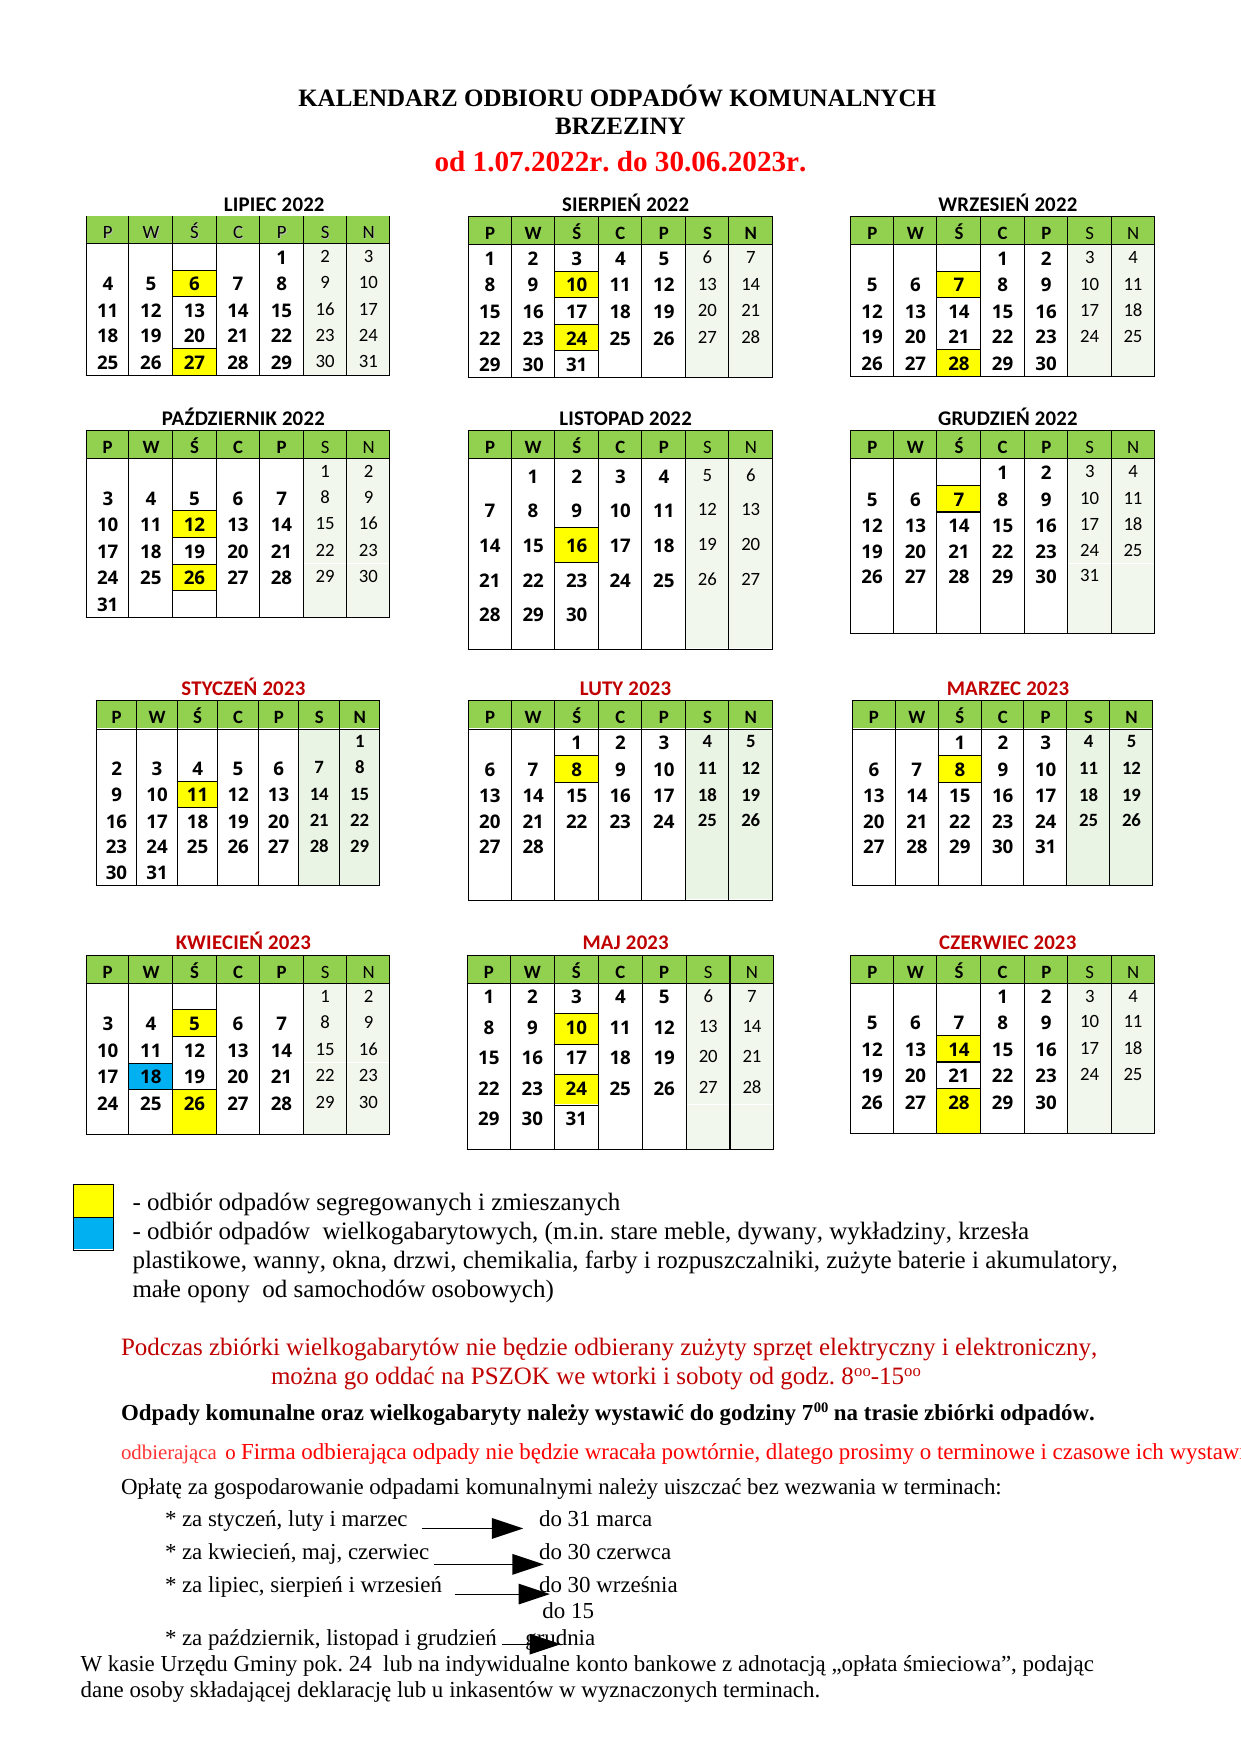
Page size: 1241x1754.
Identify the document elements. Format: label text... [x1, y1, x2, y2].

table_header N [340, 701, 379, 728]
table_cell [1110, 834, 1152, 885]
table_cell 26 [642, 324, 685, 350]
table_cell 17 [555, 298, 598, 324]
table_cell [512, 730, 554, 755]
table_cell 6 [687, 984, 729, 1013]
table_cell 3 [87, 485, 128, 510]
table_cell [1233, 1499, 1240, 1532]
table_cell 23 [347, 537, 389, 563]
table_cell 2 [347, 984, 389, 1009]
table_cell 20 [894, 538, 936, 563]
table_header P [851, 956, 893, 983]
table_cell 19 [173, 538, 216, 563]
table_cell 21 [512, 808, 554, 834]
table_cell [1068, 1088, 1111, 1133]
table_cell 5 [851, 271, 893, 297]
table_cell 30 [1025, 564, 1067, 633]
table_cell 24 [87, 564, 128, 590]
table_header [401, 668, 457, 700]
table_cell 21 [260, 537, 303, 563]
table_cell [599, 834, 641, 899]
table_cell 15 [939, 783, 981, 808]
table_cell [1187, 1532, 1233, 1565]
table_cell 19 [851, 538, 893, 563]
table_cell 11 [178, 782, 217, 807]
table_header Ś [937, 956, 980, 983]
table_cell 18 [1067, 782, 1109, 808]
table_cell [773, 216, 783, 378]
table_cell 10 [137, 781, 177, 807]
table_cell [75, 378, 401, 383]
table_header N [1110, 701, 1152, 728]
table_cell [1187, 1565, 1233, 1597]
table_cell 11 [686, 755, 728, 782]
table_cell 6 [259, 755, 298, 781]
table_cell 23 [982, 808, 1023, 834]
table_cell [87, 459, 128, 485]
table_cell [1112, 349, 1154, 376]
table_cell [401, 700, 457, 901]
table_header P [97, 701, 136, 728]
table_cell 12 [173, 511, 216, 537]
table_cell 23 [1025, 538, 1067, 563]
table_cell 20 [729, 527, 772, 562]
table_cell [1174, 1650, 1220, 1731]
table_cell [401, 383, 457, 430]
table_cell 27 [687, 1074, 729, 1104]
table_cell [853, 730, 895, 755]
table_cell [73, 1390, 113, 1466]
table_cell 20 [217, 1063, 259, 1089]
table_cell 28 [937, 564, 980, 633]
table_cell 14 [260, 1036, 303, 1062]
table_cell [401, 430, 457, 649]
table_cell 25 [1112, 538, 1154, 563]
table_cell 1 [981, 245, 1024, 271]
table_cell 15 [981, 297, 1024, 324]
table_cell 18 [599, 297, 641, 324]
table_cell [1103, 1650, 1174, 1731]
table_cell 6 [173, 271, 216, 296]
table_cell 9 [304, 270, 346, 296]
table_cell 8 [981, 485, 1024, 511]
table_header Ś [173, 216, 216, 243]
table_cell 15 [981, 1035, 1024, 1061]
table_cell 13 [687, 1013, 729, 1044]
table_cell 22 [981, 538, 1024, 563]
table_cell 18 [642, 527, 685, 562]
table_cell [599, 1105, 642, 1149]
table_cell 29 [304, 1089, 346, 1134]
table_header W [129, 956, 172, 983]
table_cell [783, 955, 839, 1150]
table_cell 25 [1067, 808, 1109, 834]
table_cell 11 [1112, 485, 1154, 511]
table_cell 2 [555, 459, 598, 493]
table_cell [851, 459, 893, 485]
table_cell 2 [511, 984, 554, 1013]
table_cell [340, 859, 379, 885]
table_cell 1 [469, 245, 511, 271]
table_header C [599, 217, 641, 244]
table_cell 25 [642, 562, 685, 597]
table_cell [894, 984, 936, 1009]
table_header P [1025, 431, 1067, 458]
table_cell 11 [129, 510, 172, 537]
table_cell 17 [1068, 1035, 1111, 1061]
table_cell 3 [555, 984, 598, 1013]
table_cell [73, 1466, 113, 1499]
table_cell 28 [299, 834, 339, 859]
table_cell 8 [304, 1009, 346, 1036]
table_cell 31 [1024, 834, 1066, 885]
table_header P [1024, 701, 1066, 728]
table_header P [643, 956, 686, 983]
table_cell 14 [260, 510, 303, 537]
table_cell 22 [981, 1061, 1024, 1088]
table_cell 31 [555, 1106, 598, 1149]
table_cell 4 [1067, 730, 1109, 755]
table_cell [30, 1598, 73, 1650]
table_cell 11 [1112, 271, 1154, 297]
table_cell MAJ 2023 [457, 922, 783, 955]
table_cell 24 [137, 834, 177, 859]
table_cell 8 [340, 755, 379, 781]
table_cell [896, 730, 938, 755]
table_cell 3 [87, 1009, 128, 1036]
table_header Ś [178, 701, 217, 728]
table_cell 18 [87, 323, 128, 348]
table_cell 9 [1025, 1009, 1067, 1035]
table_cell 17 [347, 296, 389, 323]
table_cell [347, 590, 389, 617]
table_cell 30 [97, 859, 136, 885]
table_cell 10 [555, 272, 598, 297]
table_cell [1067, 834, 1109, 885]
table_cell GRUDZIEŃ 2022 [839, 383, 1166, 430]
table_cell 31 [555, 351, 598, 377]
table_cell 5 [851, 485, 893, 511]
table_cell 7 [731, 984, 773, 1013]
table_cell [1166, 1303, 1214, 1389]
table_cell do 31 marca [532, 1499, 690, 1532]
table_cell 20 [173, 323, 216, 348]
table_cell 30 [512, 350, 554, 377]
table_cell plastikowe, wanny, okna, drzwi, chemikalia, farby i rozpuszczalniki, zużyte baterie i akumulatory, małe opony od samochodów osobowyc [1149, 1250, 1240, 1303]
table_header S [1068, 956, 1111, 983]
table_cell 16 [511, 1044, 554, 1074]
table_header S [1067, 701, 1109, 728]
table_cell 29 [981, 349, 1024, 376]
table_cell 21 [937, 538, 980, 563]
table_cell [30, 1217, 73, 1249]
table_cell 19 [643, 1044, 686, 1074]
table_cell [75, 700, 401, 901]
table_cell 4 [686, 730, 728, 755]
table_cell 24 [555, 325, 598, 350]
table_cell 27 [173, 349, 216, 375]
table_cell 22 [304, 537, 346, 563]
table_header Ś [173, 956, 216, 983]
table_cell 3 [599, 459, 641, 493]
table_cell [457, 216, 468, 378]
table_cell 22 [512, 562, 554, 597]
table_cell [73, 1251, 113, 1303]
table_cell [773, 430, 783, 649]
table_cell 29 [468, 1105, 510, 1149]
table_cell 3 [1068, 459, 1111, 485]
table_cell [401, 955, 457, 1150]
table_cell [30, 1466, 73, 1499]
table_cell 27 [894, 349, 936, 376]
table_cell [114, 1532, 157, 1565]
table_cell [690, 1532, 1116, 1565]
table_cell [259, 730, 298, 755]
table_cell 17 [1024, 782, 1066, 808]
table_cell 10 [1024, 755, 1066, 782]
table_cell 14 [469, 527, 511, 562]
table_cell 13 [894, 1035, 936, 1061]
table_header P [469, 217, 511, 244]
table_cell [75, 955, 401, 1150]
table_cell [937, 245, 980, 271]
table_cell [937, 984, 980, 1009]
table_cell 25 [87, 348, 128, 375]
table_cell 5 [173, 1010, 216, 1036]
table_cell 10 [87, 510, 128, 537]
table_cell 1 [468, 984, 510, 1013]
table_cell 7 [469, 493, 511, 527]
table_cell 24 [87, 1089, 128, 1134]
table_cell [457, 378, 783, 383]
table_header P [1025, 956, 1067, 983]
table_cell 15 [304, 1036, 346, 1062]
table_cell 23 [97, 834, 136, 859]
table_cell [173, 591, 216, 617]
table_cell 30 [1025, 349, 1067, 376]
table_cell [217, 244, 259, 270]
table_header [783, 183, 839, 216]
table_cell 5 [686, 459, 728, 493]
table_cell 12 [851, 511, 893, 538]
table_cell 6 [729, 459, 772, 493]
table_cell 28 [512, 834, 554, 899]
table_cell [178, 730, 217, 755]
table_cell 19 [218, 807, 258, 834]
table_cell [783, 383, 839, 430]
table_cell 23 [304, 323, 346, 348]
table_cell [178, 859, 217, 885]
table_cell 23 [1025, 324, 1067, 349]
table_cell 25 [1112, 324, 1154, 349]
table_cell 5 [1110, 730, 1152, 755]
table_header C [217, 216, 259, 243]
table_cell [783, 430, 839, 649]
table_cell 13 [686, 271, 728, 297]
table_cell do 30 września [532, 1565, 690, 1597]
table_cell 27 [894, 1088, 936, 1133]
table_cell 15 [304, 510, 346, 537]
table_cell [894, 459, 936, 485]
table_cell [783, 700, 839, 901]
table_cell [839, 955, 1166, 1150]
table_cell 13 [729, 493, 772, 527]
table_cell 9 [1025, 485, 1067, 511]
table_header C [981, 431, 1024, 458]
table_cell 29 [981, 1088, 1024, 1133]
table_cell 18 [1112, 1035, 1154, 1061]
table_cell [937, 459, 980, 485]
table_cell [401, 922, 457, 955]
table_cell 26 [686, 562, 728, 597]
table_cell 20 [853, 808, 895, 834]
table_header N [729, 217, 772, 244]
table_cell * za styczeń, luty i marzec [158, 1499, 453, 1532]
table_cell 20 [686, 297, 728, 324]
table_cell 29 [340, 834, 379, 859]
table_cell [469, 459, 511, 493]
table_cell 20 [217, 537, 259, 563]
table_header N [347, 216, 389, 243]
table_cell 23 [512, 324, 554, 350]
table_cell 17 [599, 527, 641, 562]
table_cell 11 [1067, 755, 1109, 782]
table_cell 13 [853, 782, 895, 808]
table_header P [260, 216, 303, 243]
table_cell 14 [299, 781, 339, 807]
table_cell 19 [129, 323, 172, 348]
table_cell 10 [1068, 485, 1111, 511]
table_cell 16 [1025, 511, 1067, 538]
table_header P [642, 217, 685, 244]
table_cell 4 [1112, 984, 1154, 1009]
table_cell 9 [511, 1013, 554, 1044]
table_cell [73, 1598, 113, 1650]
table_cell 3 [1024, 730, 1066, 755]
table_cell [73, 1565, 113, 1597]
table_cell [30, 1650, 73, 1731]
table_cell [299, 730, 339, 755]
table_cell 26 [173, 565, 216, 590]
table_header P [87, 216, 128, 243]
table_header P [851, 217, 893, 244]
table_cell [1122, 1303, 1166, 1389]
table_header N [731, 956, 773, 983]
table_cell [1116, 1499, 1187, 1532]
table_cell 21 [260, 1063, 303, 1089]
table_header C [981, 217, 1024, 244]
table_cell 21 [469, 562, 511, 597]
table_cell 30 [347, 564, 389, 590]
table_cell 31 [137, 859, 177, 885]
table_cell 7 [937, 1009, 980, 1035]
table_cell [687, 1105, 729, 1149]
table_cell 6 [217, 485, 259, 510]
table_cell [686, 597, 728, 648]
table_cell 15 [468, 1044, 510, 1074]
table_cell 3 [347, 244, 389, 270]
table_cell 17 [642, 782, 685, 808]
table_cell 18 [129, 537, 172, 563]
table_cell 3 [137, 755, 177, 781]
table_header W [894, 956, 936, 983]
table_cell 12 [643, 1013, 686, 1044]
table_cell 26 [173, 1090, 216, 1134]
table_cell 13 [259, 781, 298, 807]
table_cell 2 [1025, 984, 1067, 1009]
table_header P [260, 956, 303, 983]
table_cell 9 [512, 271, 554, 297]
table_cell PAŹDZIERNIK 2022 [75, 383, 401, 430]
table_header P [642, 431, 685, 458]
table_header P [853, 701, 895, 728]
table_header P [1025, 217, 1067, 244]
table_cell [75, 216, 401, 378]
table_cell [173, 459, 216, 485]
table_header W [894, 217, 936, 244]
table_cell 23 [1025, 1061, 1067, 1088]
table_cell 2 [512, 245, 554, 271]
table_cell 5 [643, 984, 686, 1013]
table_cell 6 [686, 245, 728, 271]
table_cell [74, 1218, 113, 1249]
table_cell 12 [173, 1037, 216, 1062]
table_cell 5 [642, 245, 685, 271]
table_cell 6 [217, 1009, 259, 1036]
table_cell [457, 700, 468, 901]
table_cell [690, 1565, 1116, 1597]
table_cell [30, 1499, 73, 1532]
table_cell CZERWIEC 2023 [839, 922, 1166, 955]
table_cell 28 [217, 348, 259, 375]
table_header Ś [937, 431, 980, 458]
table_cell * za październik, listopad i grudzień [158, 1598, 518, 1650]
table_cell 6 [469, 755, 511, 782]
table_cell [783, 901, 839, 922]
table_header S [686, 701, 728, 728]
table_header W [511, 956, 554, 983]
table_cell [114, 1598, 157, 1650]
table_cell 7 [512, 755, 554, 782]
table_cell 12 [686, 493, 728, 527]
table_cell 26 [129, 348, 172, 375]
table_cell 12 [851, 1035, 893, 1061]
table_cell 23 [347, 1063, 389, 1089]
table_cell 28 [260, 1089, 303, 1134]
table_cell 31 [87, 590, 128, 617]
table_cell 8 [939, 756, 981, 782]
table_cell * za lipiec, sierpień i wrzesień [158, 1565, 453, 1597]
table_header N [347, 956, 389, 983]
table_cell 14 [937, 513, 980, 538]
table_cell 30 [511, 1105, 554, 1149]
table_cell 7 [217, 270, 259, 296]
table_cell 26 [851, 1088, 893, 1133]
table_cell [1116, 1565, 1187, 1597]
table_cell 2 [304, 244, 346, 270]
table_cell 14 [217, 296, 259, 323]
table_cell 22 [340, 807, 379, 834]
table_cell 27 [259, 834, 298, 859]
table_header N [347, 431, 389, 458]
table_header P [469, 701, 511, 728]
table_cell 9 [982, 755, 1023, 782]
table_cell 5 [129, 270, 172, 296]
table_cell 15 [512, 527, 554, 562]
table_cell 30 [1025, 1088, 1067, 1133]
table_cell 29 [981, 564, 1024, 633]
table_cell [30, 1532, 73, 1565]
table_header C [981, 956, 1024, 983]
table_cell [73, 1499, 113, 1532]
table_cell 2 [599, 730, 641, 755]
table_cell 26 [218, 834, 258, 859]
table_header P [469, 431, 511, 458]
table_cell 16 [555, 528, 598, 562]
table_cell [1233, 1532, 1240, 1565]
table_cell 8 [512, 493, 554, 527]
table_cell 16 [1025, 297, 1067, 324]
table_header Ś [937, 217, 980, 244]
table_cell 13 [894, 511, 936, 538]
table_cell 15 [555, 783, 598, 808]
table_header P [87, 956, 128, 983]
table_cell 17 [137, 807, 177, 834]
table_cell 22 [555, 808, 598, 834]
table_cell 10 [599, 493, 641, 527]
table_cell 26 [851, 564, 893, 633]
table_cell 22 [304, 1063, 346, 1089]
table_cell [731, 1105, 773, 1149]
table_cell 26 [1110, 808, 1152, 834]
table_cell 29 [512, 597, 554, 648]
table_cell 27 [217, 564, 259, 590]
table_cell 16 [1025, 1035, 1067, 1061]
table_header Ś [939, 701, 981, 728]
table_header SIERPIEŃ 2022 [457, 183, 783, 216]
table_cell 4 [1112, 459, 1154, 485]
table_header WRZESIEŃ 2022 [839, 183, 1166, 216]
table_cell [457, 901, 783, 922]
table_cell 22 [468, 1074, 510, 1104]
table_cell 5 [729, 730, 772, 755]
table_cell 16 [347, 1036, 389, 1062]
table_cell 22 [939, 808, 981, 834]
table_header C [599, 431, 641, 458]
table_cell [259, 859, 298, 885]
table_cell 16 [304, 296, 346, 323]
table_cell 13 [217, 510, 259, 537]
table_cell 7 [260, 485, 303, 510]
table_cell [643, 1105, 686, 1149]
table_cell 14 [729, 271, 772, 297]
table_cell [73, 1303, 113, 1389]
table_cell 10 [1068, 271, 1111, 297]
table_cell 12 [218, 781, 258, 807]
table_cell [73, 1532, 113, 1565]
table_cell [453, 1532, 511, 1564]
table_header S [686, 431, 728, 458]
table_cell Odpady komunalne oraz wielkogabaryty należy wystawić do godziny 700 na trasie zbiórki odpadów. Firma odbierająca o Firma odbierająca odpady nie będzie wracała powtórnie, dlatego prosimy o terminowe i czasowe ich wystawienie. [114, 1390, 1240, 1466]
table_header C [217, 431, 259, 458]
table_cell 19 [686, 527, 728, 562]
table_cell [75, 430, 401, 649]
table_header N [729, 701, 772, 728]
table_cell 16 [982, 782, 1023, 808]
table_header [401, 183, 457, 216]
table_header N [1112, 431, 1154, 458]
table_cell 29 [260, 348, 303, 375]
table_cell 5 [173, 485, 216, 510]
table_header N [1112, 217, 1154, 244]
table_cell [217, 984, 259, 1009]
table_cell [97, 730, 136, 755]
table_cell 25 [178, 834, 217, 859]
table_cell 12 [1110, 755, 1152, 782]
table_cell 13 [173, 297, 216, 323]
table_cell [30, 1565, 73, 1597]
table_cell 3 [642, 730, 685, 755]
table_cell 31 [347, 348, 389, 375]
table_cell [729, 350, 772, 377]
table_cell [839, 430, 1166, 649]
table_cell 24 [1068, 324, 1111, 349]
table_cell 12 [851, 297, 893, 324]
table_cell 15 [469, 297, 511, 324]
table_cell 9 [97, 781, 136, 807]
table_header Ś [555, 701, 598, 728]
table_cell 1 [512, 459, 554, 493]
table_cell [114, 1565, 157, 1597]
table_cell [260, 984, 303, 1009]
table_cell 11 [1112, 1009, 1154, 1035]
table_cell 5 [851, 1009, 893, 1035]
table_header Ś [555, 431, 598, 458]
table_header C [218, 701, 258, 728]
table_cell 24 [1024, 808, 1066, 834]
table_cell 12 [642, 271, 685, 297]
table_cell 28 [937, 1089, 980, 1133]
table_cell [690, 1499, 1116, 1532]
table_cell [114, 1499, 157, 1532]
table_cell 21 [729, 297, 772, 324]
table_header W [129, 216, 172, 243]
table_cell 3 [555, 245, 598, 271]
table_cell 10 [555, 1014, 598, 1044]
table_header N [1112, 956, 1154, 983]
table_cell [87, 984, 128, 1009]
table_cell [1233, 1565, 1240, 1597]
table_cell [87, 244, 128, 270]
table_cell 24 [555, 1075, 598, 1104]
table_cell 25 [599, 1074, 642, 1104]
table_header W [137, 701, 177, 728]
table_cell 4 [1112, 245, 1154, 271]
table_cell [218, 730, 258, 755]
table_header C [982, 701, 1023, 728]
table_cell 6 [894, 1009, 936, 1035]
table_cell 6 [894, 485, 936, 511]
table_cell 13 [469, 782, 511, 808]
table_cell [401, 901, 457, 922]
table_cell 1 [555, 730, 598, 755]
table_cell [299, 859, 339, 885]
table_header [1149, 1184, 1174, 1217]
table_cell 16 [97, 807, 136, 834]
table_cell 7 [937, 486, 980, 511]
table_header [783, 668, 839, 700]
table_cell 28 [469, 597, 511, 648]
table_cell [839, 378, 1166, 383]
table_cell 28 [260, 564, 303, 590]
table_cell 19 [173, 1063, 216, 1089]
table_cell [773, 700, 783, 901]
table_cell 20 [259, 807, 298, 834]
table_header LIPIEC 2022 [75, 183, 401, 216]
table_cell 8 [468, 1013, 510, 1044]
table_header STYCZEŃ 2023 [75, 668, 401, 700]
table_cell 24 [1068, 1061, 1111, 1088]
table_cell 31 [1068, 564, 1111, 633]
table_header S [304, 431, 346, 458]
table_cell 27 [217, 1089, 259, 1134]
table_cell [851, 245, 893, 271]
table_cell 15 [260, 296, 303, 323]
table_cell 7 [896, 755, 938, 782]
table_cell 19 [851, 1061, 893, 1088]
table_header S [687, 956, 729, 983]
table_header P [259, 701, 298, 728]
table_cell 30 [347, 1089, 389, 1134]
table_cell [1214, 1303, 1240, 1389]
table_cell [75, 901, 401, 922]
table_cell do 30 czerwca [532, 1532, 690, 1565]
table_cell 9 [599, 755, 641, 782]
table_cell 17 [1068, 297, 1111, 324]
table_cell 10 [347, 270, 389, 296]
table_header S [304, 216, 346, 243]
table_header P [468, 956, 510, 983]
table_cell 27 [686, 324, 728, 350]
table_cell [677, 1598, 1103, 1650]
table_cell [511, 1499, 532, 1532]
table_cell [260, 459, 303, 485]
table_cell 6 [894, 271, 936, 297]
table_cell [129, 459, 172, 485]
table_cell 19 [851, 324, 893, 349]
table_cell [137, 730, 177, 755]
table_cell 4 [178, 755, 217, 781]
table_cell W kasie Urzędu Gminy pok. 24 lub na indywidualne konto bankowe z adnotacją „opłata śmieciowa”, podając dane osoby składającej deklarację lub u inkasentów w wyznaczonych terminach. [73, 1650, 1103, 1731]
table_cell [686, 834, 728, 899]
table_cell 1 [981, 984, 1024, 1009]
table_header W [894, 431, 936, 458]
text od 1.07.2022r. do 30.06.2023r. [89, 144, 1152, 178]
table_cell 13 [894, 297, 936, 324]
table_cell 25 [129, 1090, 172, 1134]
table_cell 19 [729, 782, 772, 808]
table_cell [173, 244, 216, 270]
table_cell 18 [178, 808, 217, 834]
table_cell 9 [555, 493, 598, 527]
table_cell Podczas zbiórki wielkogabarytów nie będzie odbierany zużyty sprzęt elektryczny i elektroniczny, można go oddać na PSZOK we wtorki i soboty od godz. 8oo-15oo [114, 1303, 1122, 1389]
table_cell 18 [1112, 297, 1154, 324]
table_cell 10 [87, 1036, 128, 1062]
table_cell [217, 590, 259, 617]
table_cell 4 [599, 245, 641, 271]
table_cell 15 [981, 511, 1024, 538]
table_cell 24 [642, 808, 685, 834]
table_cell 18 [129, 1064, 172, 1089]
table_cell 4 [129, 485, 172, 510]
table_cell 20 [894, 324, 936, 349]
table_cell 27 [469, 834, 511, 899]
table_cell [173, 984, 216, 1009]
table_cell 18 [1112, 511, 1154, 538]
table_cell [839, 216, 1166, 378]
table_cell [217, 459, 259, 485]
table_cell [642, 834, 685, 899]
table_header S [304, 956, 346, 983]
table_cell 14 [937, 1036, 980, 1061]
table_cell 1 [304, 984, 346, 1009]
table_cell 25 [1112, 1061, 1154, 1088]
table_header C [599, 701, 641, 728]
table_header P [642, 701, 685, 728]
table_cell 20 [469, 808, 511, 834]
table_cell 17 [87, 1063, 128, 1089]
table_cell 26 [851, 349, 893, 376]
table_cell 21 [731, 1044, 773, 1074]
table_cell 27 [894, 564, 936, 633]
table_cell [686, 350, 728, 377]
table_header P [87, 431, 128, 458]
table_header Ś [173, 431, 216, 458]
table_cell 11 [87, 296, 128, 323]
table_header S [686, 217, 728, 244]
table_cell LISTOPAD 2022 [457, 383, 783, 430]
table_cell 14 [937, 298, 980, 324]
table_cell 1 [304, 459, 346, 485]
table_cell [1187, 1499, 1233, 1532]
table_cell 14 [512, 782, 554, 808]
table_cell [1116, 1532, 1187, 1565]
table_cell 28 [937, 350, 980, 376]
table_cell 8 [260, 270, 303, 296]
text - odbiór odpadów segregowanych i zmieszanych [132, 1187, 1134, 1216]
table_cell [401, 216, 457, 378]
table_cell 14 [731, 1013, 773, 1044]
table_cell 7 [299, 755, 339, 781]
table_cell [30, 1390, 73, 1466]
table_cell [457, 955, 467, 1150]
table_cell 23 [599, 808, 641, 834]
table_cell 14 [896, 782, 938, 808]
table_cell 16 [599, 782, 641, 808]
table_cell 1 [340, 730, 379, 755]
table_header W [896, 701, 938, 728]
table_cell 22 [981, 324, 1024, 349]
table_header P [260, 431, 303, 458]
table_cell [469, 730, 511, 755]
table_cell [218, 859, 258, 885]
table_cell 1 [939, 730, 981, 755]
table_cell [1068, 349, 1111, 376]
table_cell 29 [469, 350, 511, 377]
table_cell [129, 244, 172, 270]
table_cell 4 [599, 984, 642, 1013]
table_cell 29 [939, 834, 981, 885]
table_cell [783, 378, 839, 383]
table_cell 17 [555, 1045, 598, 1074]
table_cell [599, 597, 641, 648]
table_cell * za kwiecień, maj, czerwiec [158, 1532, 453, 1565]
table_cell 17 [87, 537, 128, 563]
table_cell KWIECIEŃ 2023 [75, 922, 401, 955]
table_cell 30 [304, 348, 346, 375]
table_cell 22 [260, 323, 303, 348]
table_cell 10 [1068, 1009, 1111, 1035]
text KALENDARZ ODBIORU ODPADÓW KOMUNALNYCH [89, 83, 1152, 111]
table_cell 2 [1025, 245, 1067, 271]
table_cell [642, 597, 685, 648]
table_cell 25 [129, 564, 172, 590]
table_cell 28 [729, 324, 772, 350]
table_cell 4 [87, 270, 128, 296]
table_cell 4 [642, 459, 685, 493]
table_cell [511, 1565, 532, 1594]
table_cell 13 [217, 1036, 259, 1062]
table_cell 11 [642, 493, 685, 527]
table_cell [839, 700, 1166, 901]
text - odbiór odpadów wielkogabarytowych, (m.in. stare meble, dywany, wykładziny, krzesła plastikowe, wanny, okna, drzwi, chemikalia, farby i rozpuszczalniki, zużyte baterie i akumulatory, małe opony od samochodów osobowych) [132, 1216, 1134, 1302]
table_cell 1 [981, 459, 1024, 485]
table_header W [512, 431, 554, 458]
table_cell 2 [97, 755, 136, 781]
table_cell [839, 901, 1166, 922]
table_cell 23 [555, 563, 598, 597]
table_cell [1220, 1598, 1240, 1650]
table_header S [299, 701, 339, 728]
table_cell 12 [729, 755, 772, 782]
table_cell 25 [686, 808, 728, 834]
table_cell 11 [599, 271, 641, 297]
table_cell [1112, 564, 1154, 633]
table_header [1174, 1184, 1220, 1217]
table_cell 15 [340, 781, 379, 807]
table_cell 2 [347, 459, 389, 485]
table_cell [1112, 1088, 1154, 1133]
table_cell 3 [1068, 984, 1111, 1009]
table_cell 26 [643, 1074, 686, 1104]
table_header W [512, 217, 554, 244]
table_cell 25 [599, 324, 641, 350]
table_cell [851, 984, 893, 1009]
table_cell 30 [555, 597, 598, 648]
table_cell 5 [218, 755, 258, 781]
table_cell 9 [1025, 271, 1067, 297]
table_cell [129, 590, 172, 617]
table_cell 7 [937, 272, 980, 297]
table_cell 19 [642, 297, 685, 324]
table_header S [1068, 431, 1111, 458]
table_cell 20 [894, 1061, 936, 1088]
table_header MARZEC 2023 [839, 668, 1166, 700]
table_cell 3 [1068, 245, 1111, 271]
table_cell 24 [347, 323, 389, 348]
table_cell (m.in. stare meble, dywany, wykładziny, krzesła [1149, 1217, 1240, 1249]
table_cell 17 [1068, 511, 1111, 538]
table_cell 24 [1068, 538, 1111, 563]
table_cell 29 [304, 564, 346, 590]
table_cell 18 [686, 782, 728, 808]
table_header S [1068, 217, 1111, 244]
table_header C [599, 956, 642, 983]
table_cell 22 [469, 324, 511, 350]
table_header P [851, 431, 893, 458]
table_cell 11 [599, 1013, 642, 1044]
table_cell 10 [642, 755, 685, 782]
table_cell 21 [299, 807, 339, 834]
table_cell [555, 834, 598, 899]
table_cell 19 [1110, 782, 1152, 808]
table_cell [129, 984, 172, 1009]
table_header W [129, 431, 172, 458]
table_cell 20 [687, 1044, 729, 1074]
table_cell [894, 245, 936, 271]
table_cell [729, 834, 772, 899]
table_cell 27 [729, 562, 772, 597]
table_header [74, 1185, 113, 1217]
table_cell 21 [217, 323, 259, 348]
table_cell 7 [729, 245, 772, 271]
table_cell 8 [469, 271, 511, 297]
table_cell 8 [981, 1009, 1024, 1035]
table_cell [401, 378, 457, 383]
table_header [1220, 1184, 1240, 1217]
table_cell [260, 590, 303, 617]
table_cell 4 [129, 1009, 172, 1036]
table_cell 26 [729, 808, 772, 834]
table_header N [729, 431, 772, 458]
text BRZEZINY [89, 111, 1152, 140]
table_header [30, 1184, 73, 1217]
table_cell 11 [129, 1036, 172, 1062]
table_cell 30 [982, 834, 1023, 885]
table_cell [1220, 1650, 1240, 1731]
table_cell 6 [853, 755, 895, 782]
table_cell 2 [1025, 459, 1067, 485]
table_header W [512, 701, 554, 728]
table_cell [1103, 1598, 1174, 1650]
table_cell 24 [599, 562, 641, 597]
table_header Ś [555, 956, 598, 983]
table_cell 27 [853, 834, 895, 885]
table_cell 1 [260, 244, 303, 270]
table_cell [30, 1303, 73, 1389]
table_cell [783, 922, 839, 955]
table_cell 8 [981, 271, 1024, 297]
table_cell [1174, 1598, 1220, 1650]
table_cell [453, 1565, 511, 1597]
table_cell [783, 216, 839, 378]
table_header Ś [555, 217, 598, 244]
table_cell 21 [937, 324, 980, 349]
table_cell [774, 955, 783, 1150]
table_cell 16 [347, 510, 389, 537]
table_cell 28 [731, 1074, 773, 1104]
table_header LUTY 2023 [457, 668, 783, 700]
table_cell Opłatę za gospodarowanie odpadami komunalnymi należy uiszczać bez wezwania w terminach: [114, 1466, 1240, 1499]
table_cell 12 [129, 296, 172, 323]
table_header C [217, 956, 259, 983]
table_cell [729, 597, 772, 648]
table_cell [304, 590, 346, 617]
table_cell 8 [555, 756, 598, 782]
table_cell 9 [347, 1009, 389, 1036]
table_cell [453, 1499, 511, 1528]
table_cell 8 [304, 485, 346, 510]
table_cell 21 [896, 808, 938, 834]
table_cell [642, 350, 685, 377]
table_cell [30, 1250, 73, 1303]
table_cell 16 [512, 297, 554, 324]
table_cell 18 [599, 1044, 642, 1074]
table_cell 21 [937, 1063, 980, 1088]
table_cell 9 [347, 485, 389, 510]
table_cell [511, 1532, 532, 1564]
table_cell [599, 350, 641, 377]
table_cell 2 [982, 730, 1023, 755]
table_cell 7 [260, 1009, 303, 1036]
table_cell do 15 grudnia [518, 1598, 677, 1650]
table_cell 23 [511, 1074, 554, 1104]
table_cell [457, 430, 468, 649]
table_cell 28 [896, 834, 938, 885]
